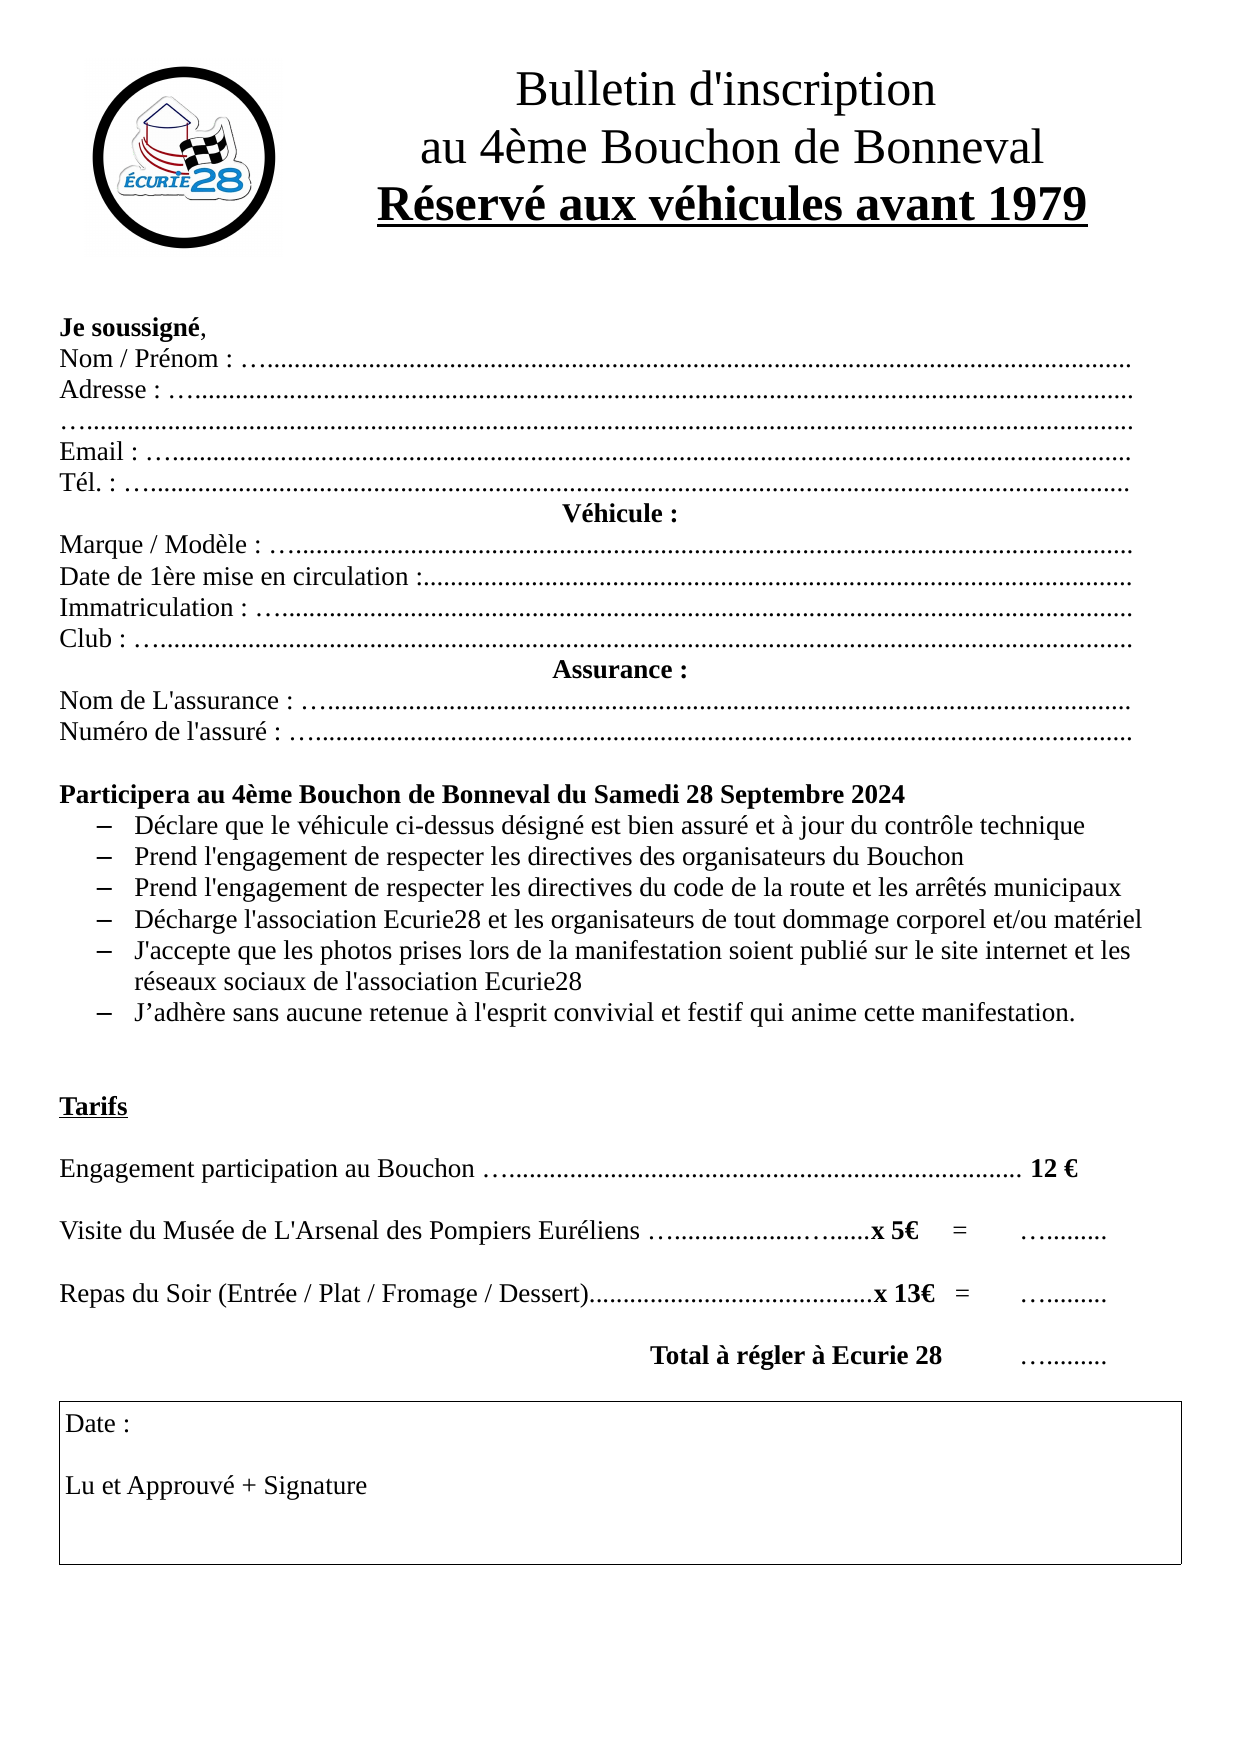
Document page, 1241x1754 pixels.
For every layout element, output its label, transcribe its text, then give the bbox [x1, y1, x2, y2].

list Prend l'engagement de respecter les directives des organisateurs du Bouchon [97, 840, 1181, 871]
text Visite du Musée de L'Arsenal des Pompiers Euréliens …...................…......x 5€ = …......... [59, 1214, 1181, 1246]
list Prend l'engagement de respecter les directives du code de la route et les arrêtés municipaux [97, 871, 1181, 903]
text Email : ….............................................................................................................................................. [59, 435, 1181, 466]
list Déclare que le véhicule ci-dessus désigné est bien assuré et à jour du contrôle technique [97, 809, 1181, 840]
text Tarifs [59, 1090, 1181, 1121]
text Adresse : …........................................................................................................................................... [59, 373, 1181, 404]
text Date de 1ère mise en circulation :......................................................................................................... [59, 560, 1181, 591]
text Nom de L'assurance : …....................................................................................................................... [59, 684, 1181, 716]
text Marque / Modèle : …............................................................................................................................ [59, 529, 1181, 560]
text Nom / Prénom : …................................................................................................................................ [59, 342, 1181, 373]
text Numéro de l'assuré : …......................................................................................................................... [59, 716, 1181, 747]
text Total à régler à Ecurie 28 …......... [59, 1339, 1181, 1370]
text Bulletin d'inscription [284, 59, 1181, 117]
text Tél. : …................................................................................................................................................. [59, 466, 1181, 497]
text Je soussigné, [59, 311, 1181, 342]
list J’adhère sans aucune retenue à l'esprit convivial et festif qui anime cette manifestation. [97, 996, 1181, 1028]
text Assurance : [59, 653, 1181, 684]
table_header Date : Lu et Approuvé + Signature [60, 1402, 1181, 1564]
text Réservé aux véhicules avant 1979 [284, 174, 1181, 232]
list Décharge l'association Ecurie28 et les organisateurs de tout dommage corporel et/ou matériel [97, 903, 1181, 934]
text au 4ème Bouchon de Bonneval [284, 117, 1181, 174]
text Repas du Soir (Entrée / Plat / Fromage / Dessert)..........................................x 13€ = …......... [59, 1277, 1181, 1308]
text Participera au 4ème Bouchon de Bonneval du Samedi 28 Septembre 2024 [59, 778, 1181, 809]
text Immatriculation : ….............................................................................................................................. [59, 591, 1181, 622]
text …........................................................................................................................................................... [59, 404, 1181, 435]
text Engagement participation au Bouchon …............................................................................ 12 € [59, 1152, 1181, 1183]
list J'accepte que les photos prises lors de la manifestation soient publié sur le site internet et les réseaux sociaux de l'association Ecurie28 [97, 934, 1181, 996]
text [59, 117, 84, 174]
picture [84, 58, 284, 257]
text Club : …................................................................................................................................................ [59, 622, 1181, 653]
text [59, 174, 84, 232]
text Véhicule : [59, 497, 1181, 529]
text [59, 59, 84, 117]
